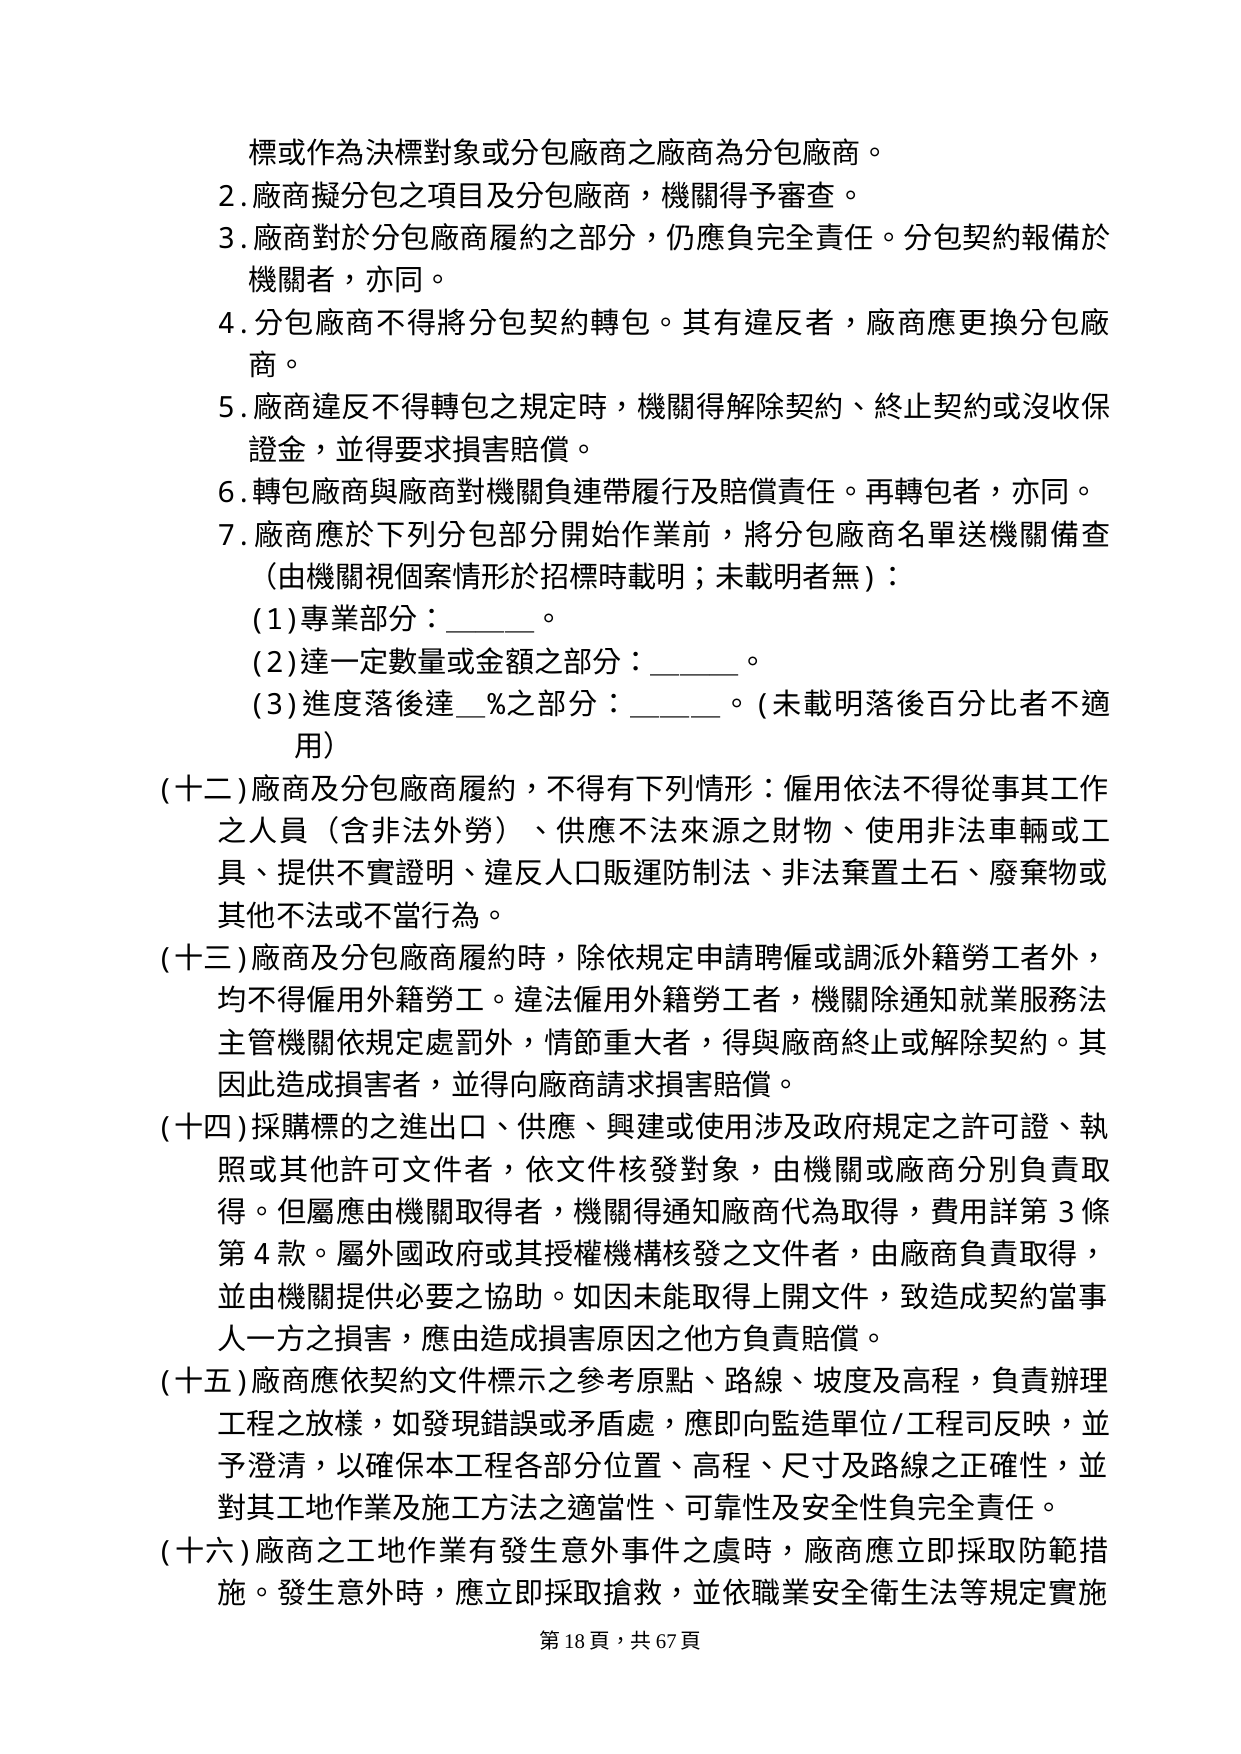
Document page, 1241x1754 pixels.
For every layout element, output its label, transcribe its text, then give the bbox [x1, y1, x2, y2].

text (十三)廠商及分包廠商履約時，除依規定申請聘僱或調派外籍勞工者外，均不得僱用外籍勞工。違法僱用外籍勞工者，機關除通知就業服務法主管機關依規定處罰外，情節重大者，得與廠商終止或解除契約。其因此造成損害者，並得向廠商請求損害賠償。 [156, 934, 1110, 1104]
text (十二)廠商及分包廠商履約，不得有下列情形：僱用依法不得從事其工作之人員（含非法外勞）、供應不法來源之財物、使用非法車輛或工具、提供不實證明、違反人口販運防制法、非法棄置土石、廢棄物或其他不法或不當行為。 [156, 765, 1110, 934]
text 3.廠商對於分包廠商履約之部分，仍應負完全責任。分包契約報備於機關者，亦同。 [217, 214, 1110, 299]
text (十五)廠商應依契約文件標示之參考原點、路線、坡度及高程，負責辦理工程之放樣，如發現錯誤或矛盾處，應即向監造單位/工程司反映，並予澄清，以確保本工程各部分位置、高程、尺寸及路線之正確性，並對其工地作業及施工方法之適當性、可靠性及安全性負完全責任。 [156, 1358, 1110, 1527]
text 標或作為決標對象或分包廠商之廠商為分包廠商。 [217, 130, 1110, 172]
text (2)達一定數量或金額之部分：＿＿＿。 [248, 638, 1110, 681]
text (1)專業部分：＿＿＿。 [248, 596, 1110, 638]
text (十四)採購標的之進出口、供應、興建或使用涉及政府規定之許可證、執照或其他許可文件者，依文件核發對象，由機關或廠商分別負責取得。但屬應由機關取得者，機關得通知廠商代為取得，費用詳第3條第4款。屬外國政府或其授權機構核發之文件者，由廠商負責取得，並由機關提供必要之協助。如因未能取得上開文件，致造成契約當事人一方之損害，應由造成損害原因之他方負責賠償。 [156, 1104, 1110, 1358]
text 5.廠商違反不得轉包之規定時，機關得解除契約、終止契約或沒收保證金，並得要求損害賠償。 [217, 384, 1110, 469]
text 6.轉包廠商與廠商對機關負連帶履行及賠償責任。再轉包者，亦同。 [217, 469, 1110, 511]
text (十六)廠商之工地作業有發生意外事件之虞時，廠商應立即採取防範措施。發生意外時，應立即採取搶救，並依職業安全衛生法等規定實施 [156, 1527, 1110, 1612]
text (3)進度落後達＿%之部分：＿＿＿。(未載明落後百分比者不適用） [248, 681, 1110, 765]
text 7.廠商應於下列分包部分開始作業前，將分包廠商名單送機關備查（由機關視個案情形於招標時載明；未載明者無)： [217, 511, 1110, 596]
text 2.廠商擬分包之項目及分包廠商，機關得予審查。 [217, 172, 1110, 214]
text 4.分包廠商不得將分包契約轉包。其有違反者，廠商應更換分包廠商。 [217, 299, 1110, 384]
